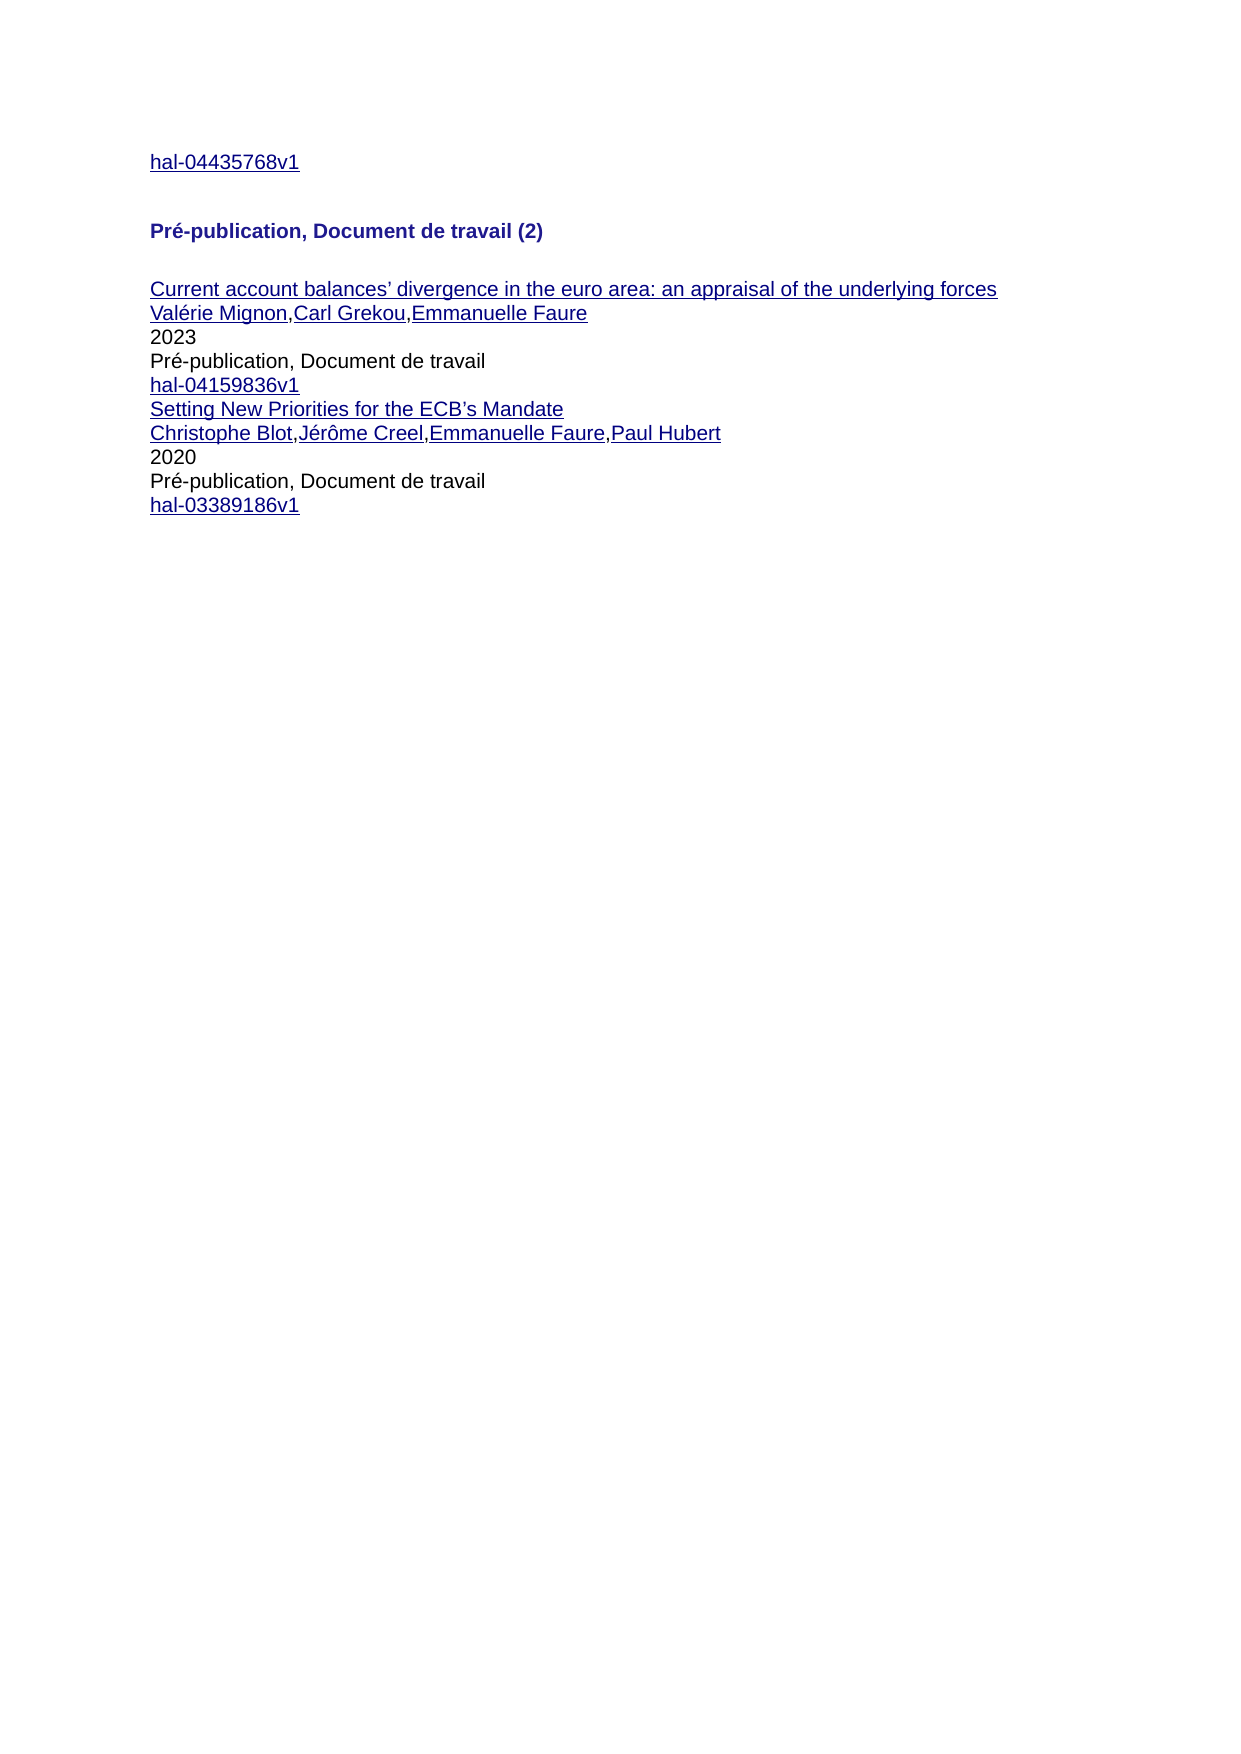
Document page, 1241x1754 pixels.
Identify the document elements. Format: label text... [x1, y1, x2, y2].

table_cell Setting New Priorities for the ECB’s Mandate Christophe Blot,Jérôme Creel,Emmanuelle Faure,Paul Hubert 2020 Pré-publication, Document de travail hal-03389186v1 [150, 397, 1090, 517]
table_header Current account balances’ divergence in the euro area: an appraisal of the underlying forces Valérie Mignon,Carl Grekou,Emmanuelle Faure 2023 Pré-publication, Document de travail hal-04159836v1 [150, 277, 1090, 397]
table_cell Current Account Balances' Divergence in the Euro Area: An Appraisal of the Underlying Forces Valérie Mignon,Emmanuelle Faure,Carl Grekou 27th International Conference on Macroeconomic Analysis and International Finance, 2023, Rethymno, Unknown Region Communication dans un congrès hal-04435768v1 [150, 150, 1090, 174]
subtitle Pré-publication, Document de travail (2) [150, 219, 1090, 243]
